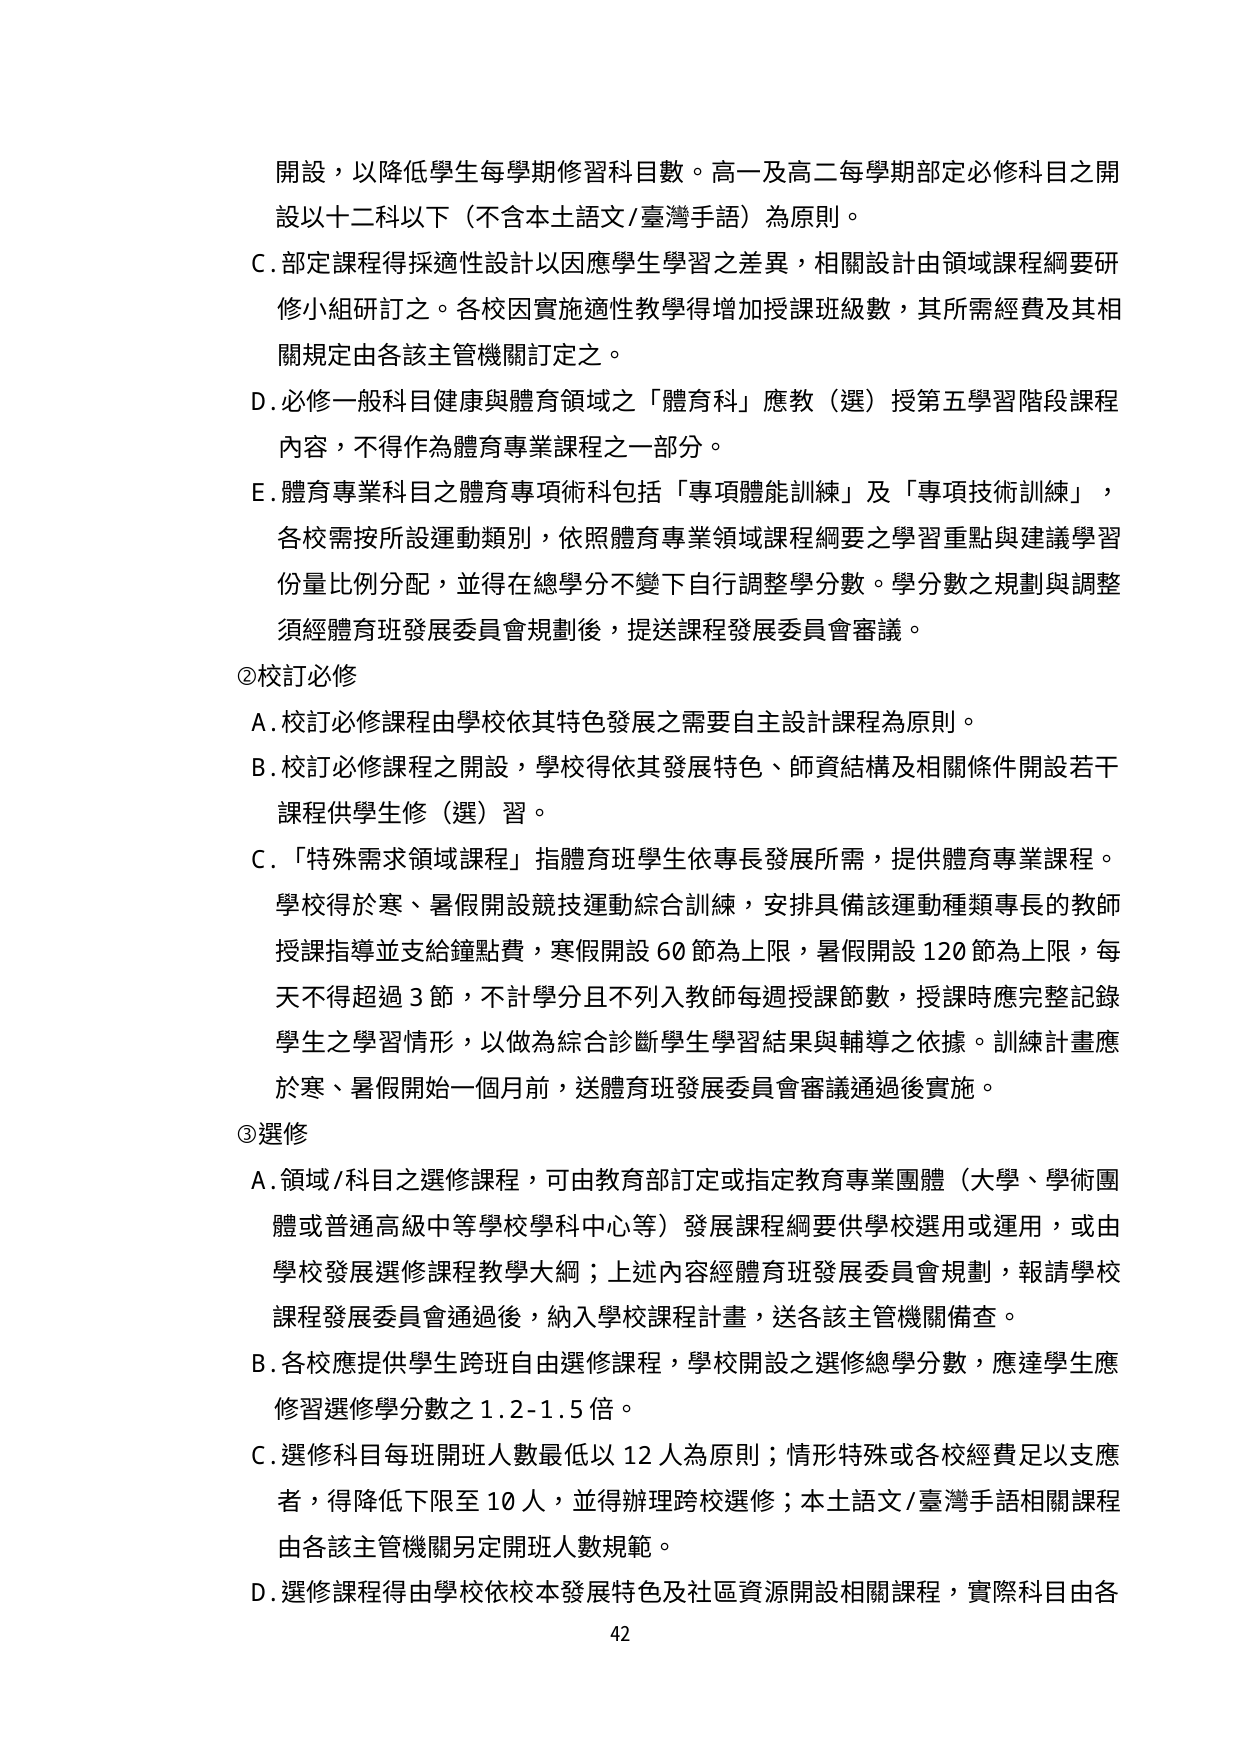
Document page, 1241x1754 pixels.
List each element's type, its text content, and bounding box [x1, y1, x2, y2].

text D.選修課程得由學校依校本發展特色及社區資源開設相關課程，實際科目由各 [251, 1565, 1122, 1611]
text C.「特殊需求領域課程」指體育班學生依專長發展所需，提供體育專業課程。學校得於寒、暑假開設競技運動綜合訓練，安排具備該運動種類專長的教師授課指導並支給鐘點費，寒假開設60節為上限，暑假開設120節為上限，每天不得超過3節，不計學分且不列入教師每週授課節數，授課時應完整記錄學生之學習情形，以做為綜合診斷學生學習結果與輔導之依據。訓練計畫應於寒、暑假開始一個月前，送體育班發展委員會審議通過後實施。 [251, 832, 1122, 1107]
text B.校訂必修課程之開設，學校得依其發展特色、師資結構及相關條件開設若干課程供學生修（選）習。 [251, 740, 1122, 832]
text 校訂必修 [236, 648, 1122, 694]
text C.選修科目每班開班人數最低以12人為原則；情形特殊或各校經費足以支應者，得降低下限至10人，並得辦理跨校選修；本土語文/臺灣手語相關課程由各該主管機關另定開班人數規範。 [251, 1428, 1122, 1565]
text B.各校應提供學生跨班自由選修課程，學校開設之選修總學分數，應達學生應修習選修學分數之1.2-1.5倍。 [251, 1336, 1122, 1428]
text 選修 [236, 1107, 1122, 1153]
text D.必修一般科目健康與體育領域之「體育科」應教（選）授第五學習階段課程內容，不得作為體育專業課程之一部分。 [251, 373, 1122, 465]
text A.校訂必修課程由學校依其特色發展之需要自主設計課程為原則。 [251, 694, 1122, 740]
text A.領域/科目之選修課程，可由教育部訂定或指定教育專業團體（大學、學術團體或普通高級中等學校學科中心等）發展課程綱要供學校選用或運用，或由學校發展選修課程教學大綱；上述內容經體育班發展委員會規劃，報請學校課程發展委員會通過後，納入學校課程計畫，送各該主管機關備查。 [251, 1153, 1122, 1336]
text C.部定課程得採適性設計以因應學生學習之差異，相關設計由領域課程綱要研修小組研訂之。各校因實施適性教學得增加授課班級數，其所需經費及其相關規定由各該主管機關訂定之。 [251, 236, 1122, 373]
text 開設，以降低學生每學期修習科目數。高一及高二每學期部定必修科目之開設以十二科以下（不含本土語文/臺灣手語）為原則。 [251, 144, 1122, 236]
text E.體育專業科目之體育專項術科包括「專項體能訓練」及「專項技術訓練」，各校需按所設運動類別，依照體育專業領域課程綱要之學習重點與建議學習份量比例分配，並得在總學分不變下自行調整學分數。學分數之規劃與調整須經體育班發展委員會規劃後，提送課程發展委員會審議。 [251, 465, 1122, 648]
